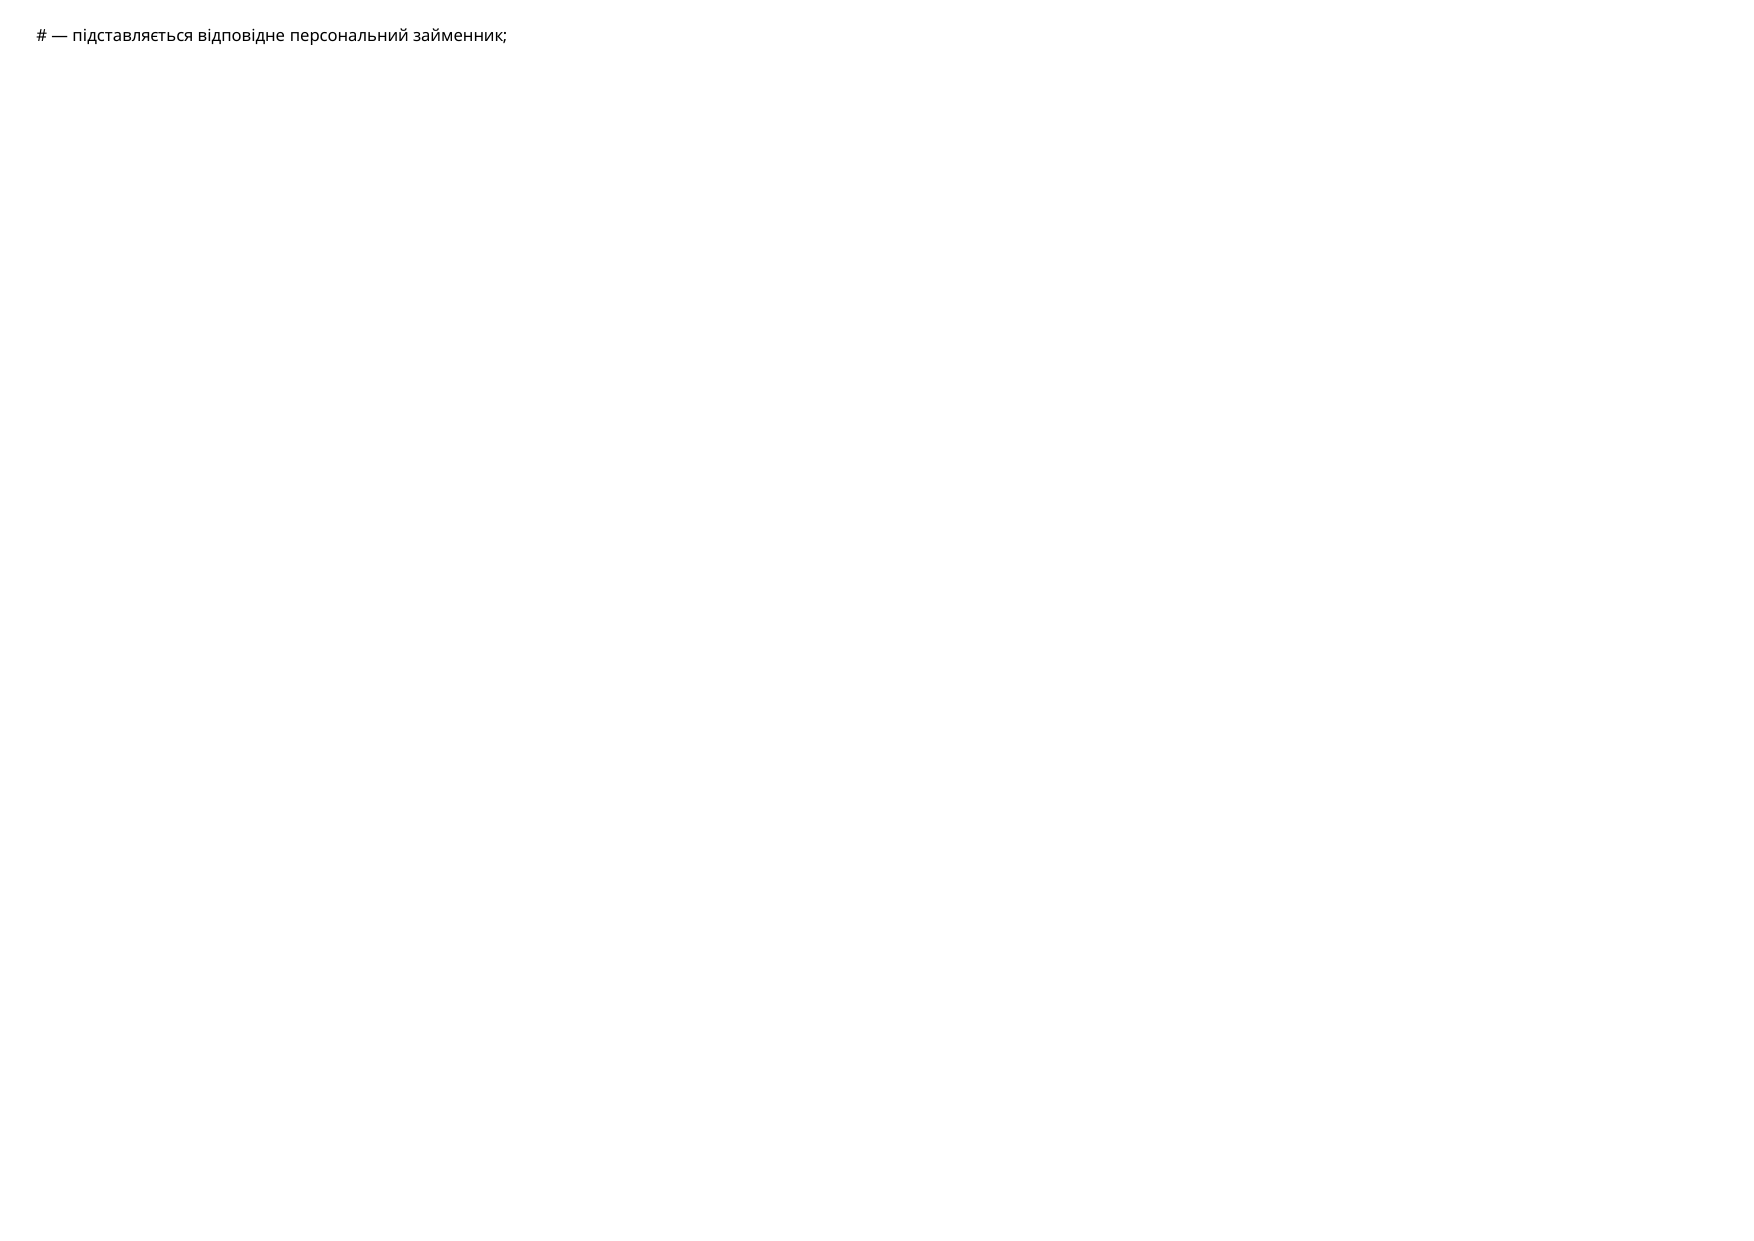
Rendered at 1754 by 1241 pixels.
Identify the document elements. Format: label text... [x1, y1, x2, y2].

text # — підставляється відповідне персональний займенник; [30, 24, 1727, 46]
